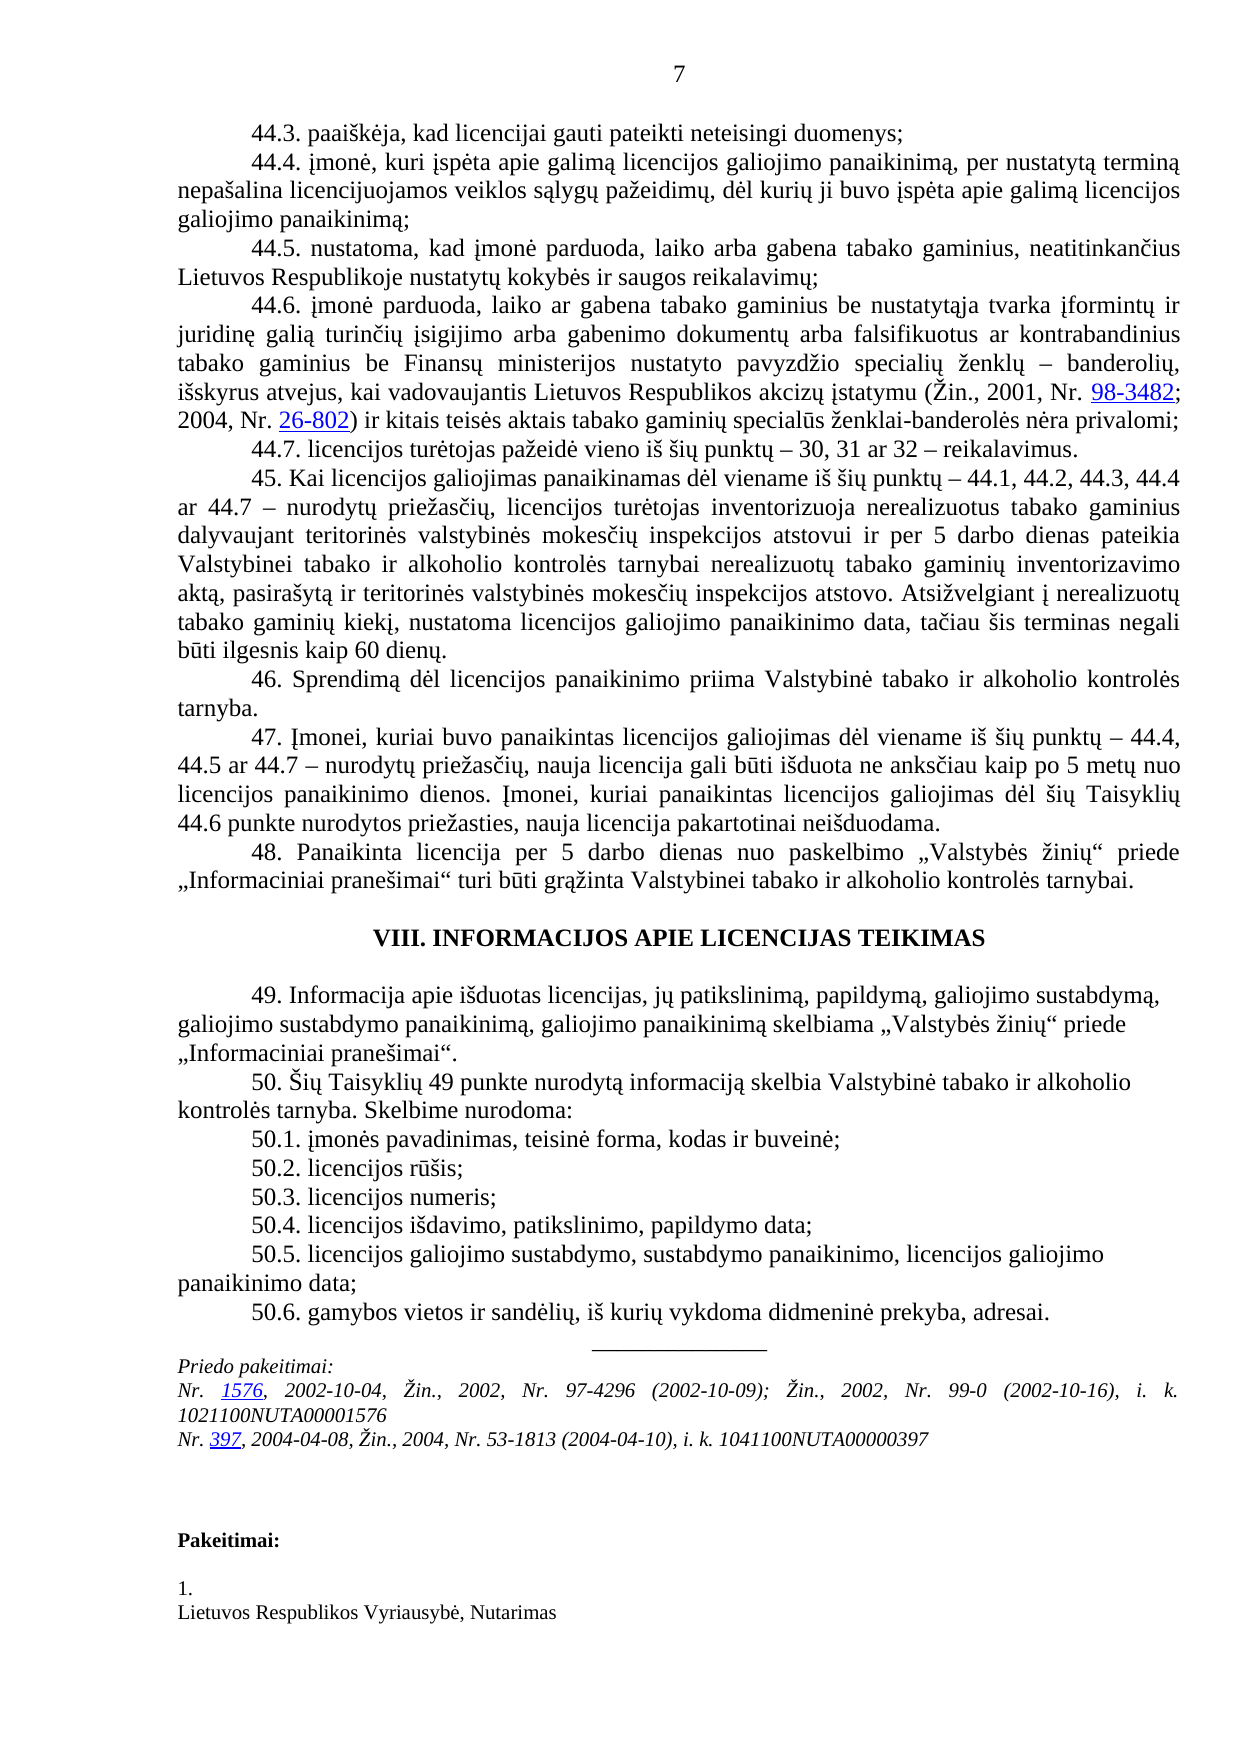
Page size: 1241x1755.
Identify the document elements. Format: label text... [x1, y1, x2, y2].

text 50.3. licencijos numeris; [177, 1182, 1181, 1211]
text 1. [177, 1576, 1181, 1600]
text 46. Sprendimą dėl licencijos panaikinimo priima Valstybinė tabako ir alkoholio kontrolės tarnyba. [177, 664, 1181, 722]
text 44.5. nustatoma, kad įmonė parduoda, laiko arba gabena tabako gaminius, neatitinkančius Lietuvos Respublikoje nustatytų kokybės ir saugos reikalavimų; [177, 233, 1181, 291]
text 47. Įmonei, kuriai buvo panaikintas licencijos galiojimas dėl viename iš šių punktų – 44.4, 44.5 ar 44.7 – nurodytų priežasčių, nauja licencija gali būti išduota ne anksčiau kaip po 5 metų nuo licencijos panaikinimo dienos. Įmonei, kuriai panaikintas licencijos galiojimas dėl šių Taisyklių 44.6 punkte nurodytos priežasties, nauja licencija pakartotinai neišduodama. [177, 722, 1181, 837]
text VIII. INFORMACIJOS APIE LICENCIJAS TEIKIMAS [177, 923, 1181, 952]
text Priedo pakeitimai: [177, 1354, 1181, 1378]
text 50.6. gamybos vietos ir sandėlių, iš kurių vykdoma didmeninė prekyba, adresai. [177, 1297, 1181, 1326]
text 44.4. įmonė, kuri įspėta apie galimą licencijos galiojimo panaikinimą, per nustatytą terminą nepašalina licencijuojamos veiklos sąlygų pažeidimų, dėl kurių ji buvo įspėta apie galimą licencijos galiojimo panaikinimą; [177, 147, 1181, 233]
text 44.3. paaiškėja, kad licencijai gauti pateikti neteisingi duomenys; [177, 118, 1181, 147]
text 50.1. įmonės pavadinimas, teisinė forma, kodas ir buveinė; [177, 1124, 1181, 1153]
text 44.7. licencijos turėtojas pažeidė vieno iš šių punktų – 30, 31 ar 32 – reikalavimus. [177, 434, 1181, 463]
text 45. Kai licencijos galiojimas panaikinamas dėl viename iš šių punktų – 44.1, 44.2, 44.3, 44.4 ar 44.7 – nurodytų priežasčių, licencijos turėtojas inventorizuoja nerealizuotus tabako gaminius dalyvaujant teritorinės valstybinės mokesčių inspekcijos atstovui ir per 5 darbo dienas pateikia Valstybinei tabako ir alkoholio kontrolės tarnybai nerealizuotų tabako gaminių inventorizavimo aktą, pasirašytą ir teritorinės valstybinės mokesčių inspekcijos atstovo. Atsižvelgiant į nerealizuotų tabako gaminių kiekį, nustatoma licencijos galiojimo panaikinimo data, tačiau šis terminas negali būti ilgesnis kaip 60 dienų. [177, 463, 1181, 664]
text 44.6. įmonė parduoda, laiko ar gabena tabako gaminius be nustatytąja tvarka įformintų ir juridinę galią turinčių įsigijimo arba gabenimo dokumentų arba falsifikuotus ar kontrabandinius tabako gaminius be Finansų ministerijos nustatyto pavyzdžio specialių ženklų – banderolių, išskyrus atvejus, kai vadovaujantis Lietuvos Respublikos akcizų įstatymu (Žin., 2001, Nr. 98-3482; 2004, Nr. 26-802) ir kitais teisės aktais tabako gaminių specialūs ženklai-banderolės nėra privalomi; [177, 291, 1181, 434]
text Nr. 1576, 2002-10-04, Žin., 2002, Nr. 97-4296 (2002-10-09); Žin., 2002, Nr. 99-0 (2002-10-16), i. k. 1021100NUTA00001576 [177, 1378, 1181, 1427]
text Lietuvos Respublikos Vyriausybė, Nutarimas [177, 1600, 1181, 1624]
text Pakeitimai: [177, 1527, 1181, 1552]
text 48. Panaikinta licencija per 5 darbo dienas nuo paskelbimo „Valstybės žinių“ priede „Informaciniai pranešimai“ turi būti grąžinta Valstybinei tabako ir alkoholio kontrolės tarnybai. [177, 837, 1181, 894]
text ______________ [177, 1326, 1181, 1354]
text 50.2. licencijos rūšis; [177, 1153, 1181, 1182]
text Nr. 397, 2004-04-08, Žin., 2004, Nr. 53-1813 (2004-04-10), i. k. 1041100NUTA00000397 [177, 1427, 1181, 1451]
text 49. Informacija apie išduotas licencijas, jų patikslinimą, papildymą, galiojimo sustabdymą, galiojimo sustabdymo panaikinimą, galiojimo panaikinimą skelbiama „Valstybės žinių“ priede „Informaciniai pranešimai“. [177, 981, 1181, 1067]
text 50.4. licencijos išdavimo, patikslinimo, papildymo data; [177, 1211, 1181, 1239]
text 50. Šių Taisyklių 49 punkte nurodytą informaciją skelbia Valstybinė tabako ir alkoholio kontrolės tarnyba. Skelbime nurodoma: [177, 1067, 1181, 1124]
text 50.5. licencijos galiojimo sustabdymo, sustabdymo panaikinimo, licencijos galiojimo panaikinimo data; [177, 1239, 1181, 1297]
